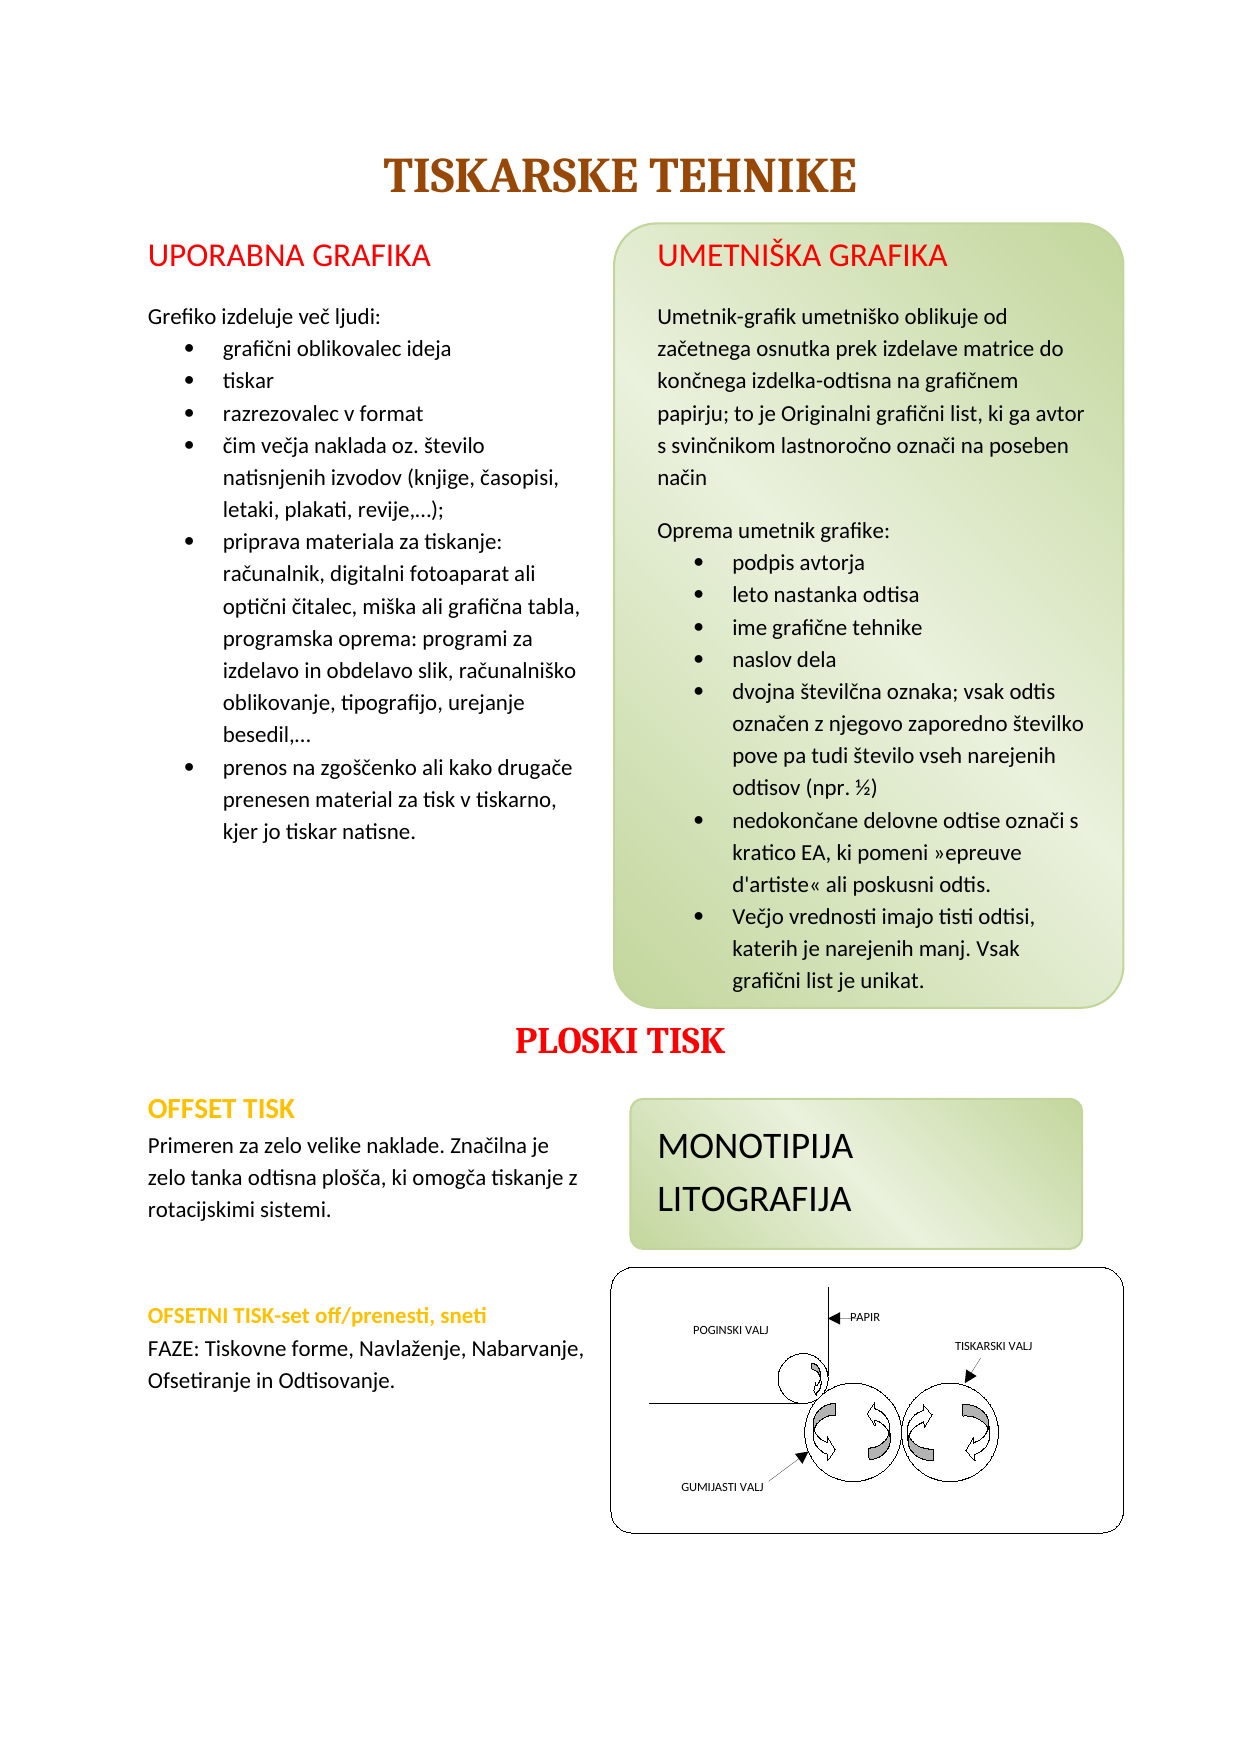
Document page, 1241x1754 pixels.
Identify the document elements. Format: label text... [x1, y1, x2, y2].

text MONOTIPIJA [657, 1122, 1093, 1168]
list podpis avtorja [694, 548, 1093, 576]
text OFFSET TISK [148, 1090, 583, 1126]
text OFSETNI TISK-set off/prenesti, sneti [148, 1302, 1093, 1329]
text TISKARSKE TEHNIKE [148, 148, 1093, 205]
text LITOGRAFIJA [657, 1175, 1093, 1221]
list čim večja naklada oz. število natisnjenih izvodov (knjige, časopisi, letaki, plakati, revije,…); [185, 431, 583, 523]
text UMETNIŠKA GRAFIKA [657, 234, 1093, 275]
list priprava materiala za tiskanje: računalnik, digitalni fotoaparat ali optični čitalec, miška ali grafična tabla, programska oprema: programi za izdelavo in obdelavo slik, računalniško oblikovanje, tipografijo, urejanje besedil,… [185, 527, 583, 748]
list Večjo vrednosti imajo tisti odtisi, katerih je narejenih manj. Vsak grafični list je unikat. [694, 902, 1093, 995]
text Oprema umetnik grafike: [657, 516, 1093, 544]
list razrezovalec v format [185, 399, 583, 427]
list ime grafične tehnike [694, 613, 1093, 641]
list dvojna številčna oznaka; vsak odtis označen z njegovo zaporedno številko pove pa tudi število vseh narejenih odtisov (npr. ½) [694, 677, 1093, 802]
text Primeren za zelo velike naklade. Značilna je zelo tanka odtisna plošča, ki omogča tiskanje z rotacijskimi sistemi. [148, 1131, 583, 1223]
list grafični oblikovalec ideja [185, 334, 583, 362]
list nedokončane delovne odtise označi s kratico EA, ki pomeni »epreuve d'artiste« ali poskusni odtis. [694, 806, 1093, 898]
text Grefiko izdeluje več ljudi: [148, 302, 583, 330]
text Ofsetiranje in Odtisovanje. [148, 1366, 1093, 1394]
text Umetnik-grafik umetniško oblikuje od začetnega osnutka prek izdelave matrice do končnega izdelka-odtisna na grafičnem papirju; to je Originalni grafični list, ki ga avtor s svinčnikom lastnoročno označi na poseben način [657, 302, 1093, 491]
list prenos na zgoščenko ali kako drugače prenesen material za tisk v tiskarno, kjer jo tiskar natisne. [185, 753, 583, 845]
text FAZE: Tiskovne forme, Navlaženje, Nabarvanje, [148, 1334, 1093, 1362]
list leto nastanka odtisa [694, 580, 1093, 608]
list naslov dela [694, 645, 1093, 673]
text PLOSKI TISK [148, 1020, 1093, 1063]
text UPORABNA GRAFIKA [148, 234, 583, 275]
list tiskar [185, 366, 583, 394]
